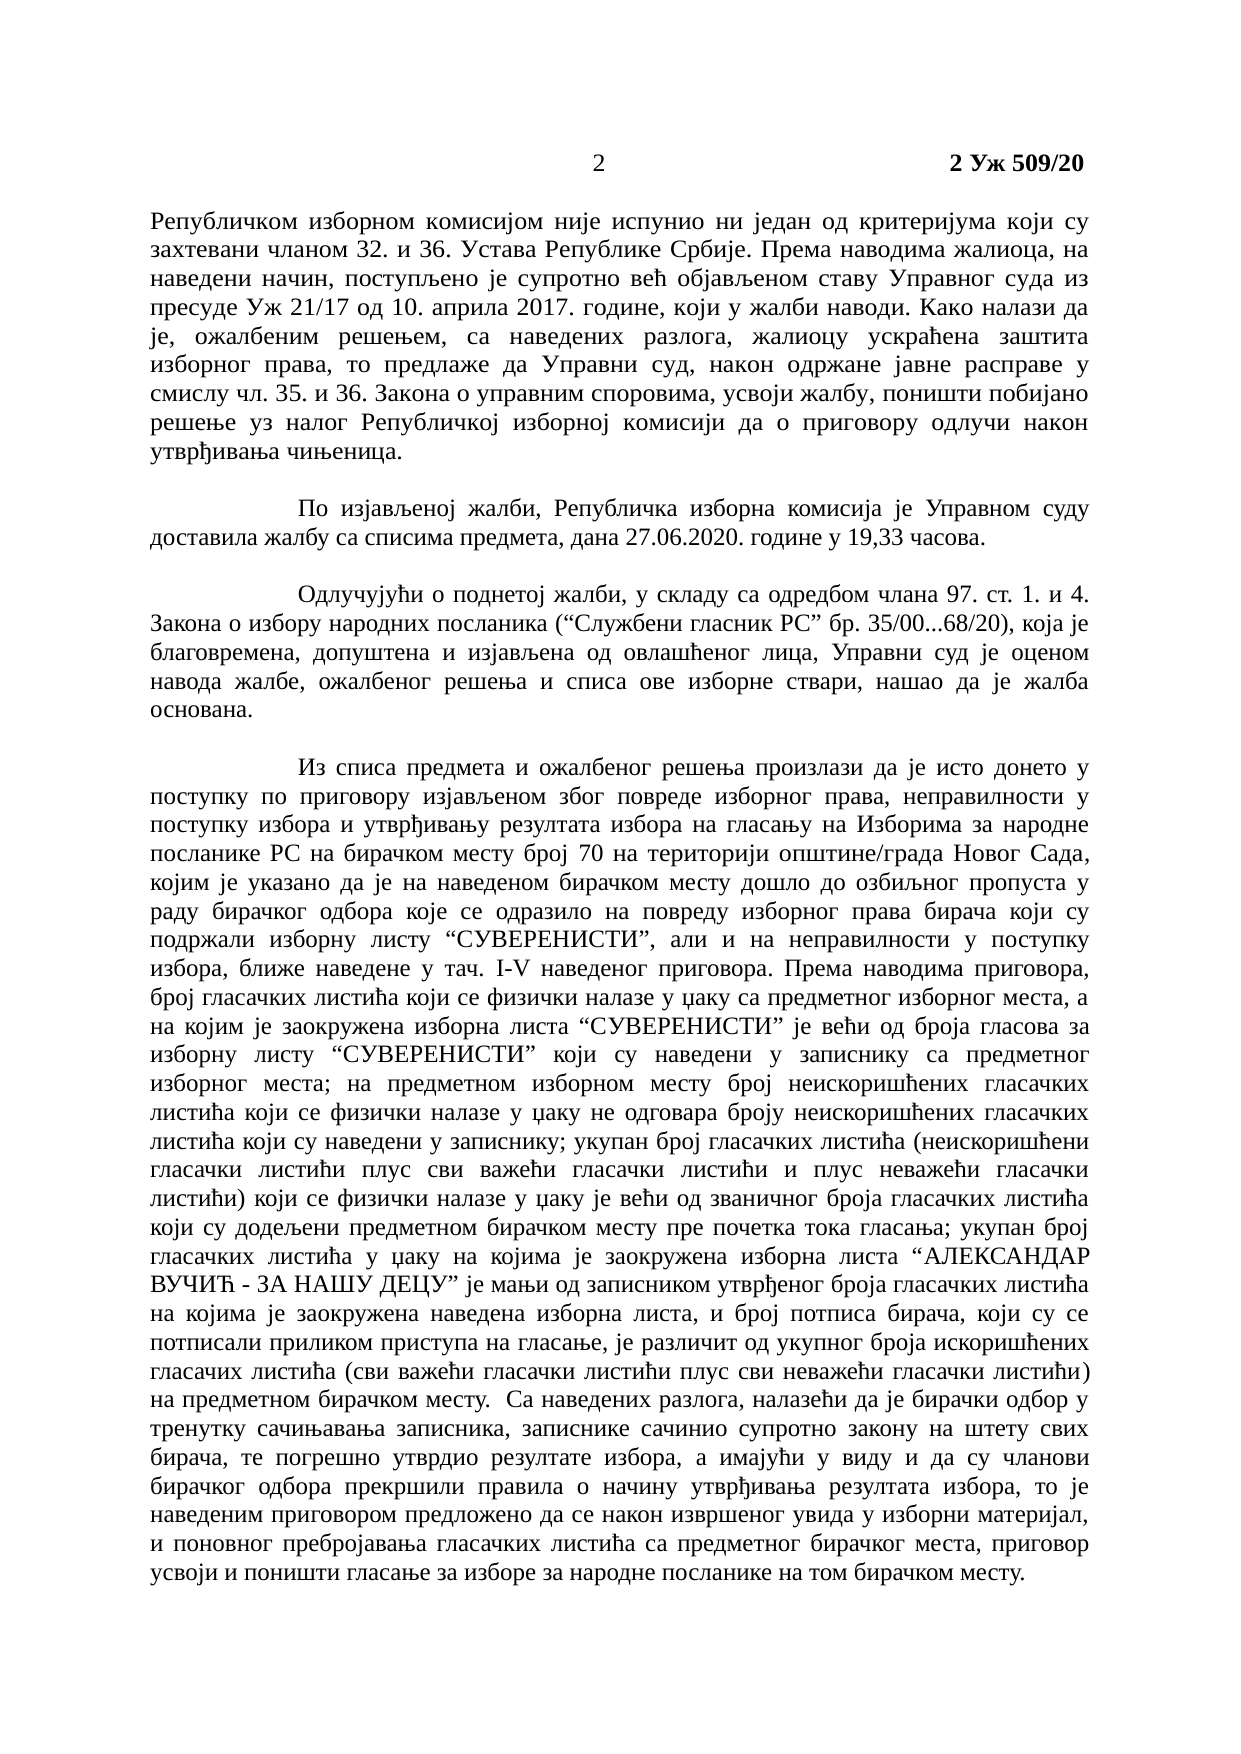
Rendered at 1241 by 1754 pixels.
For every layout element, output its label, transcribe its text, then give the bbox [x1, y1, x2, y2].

text Републичком изборном комисијом није испунио ни један од критеријума који су захтевани чланом 32. и 36. Устава Републике Србије. Према наводима жалиоца, на наведени начин, поступљено је супротно већ објављеном ставу Управног суда из пресуде Уж 21/17 од 10. априла 2017. године, који у жалби наводи. Како налази да је, ожалбеним решењем, са наведених разлога, жалиоцу ускраћена заштита изборног права, то предлаже да Управни суд, након одржане јавне расправе у смислу чл. 35. и 36. Закона о управним споровима, усвоји жалбу, поништи побијано решење уз налог Републичкој изборној комисији да о приговору одлучи након утврђивања чињеница. [150, 206, 1090, 464]
text Одлучујући о поднетој жалби, у складу са одредбом члана 97. ст. 1. и 4. Закона о избору народних посланика (“Службени гласник РС” бр. 35/00...68/20), која је благовремена, допуштена и изјављена од овлашћеног лица, Управни суд је оценом навода жалбе, ожалбеног решења и списа ове изборне ствари, нашао да је жалба основана. [150, 579, 1090, 723]
text Из списа предмета и ожалбеног решења произлази да је исто донето у поступку по приговору изјављеном због повреде изборног права, неправилности у поступку избора и утврђивању резултата избора на гласању на Изборима за народне посланике РС на бирачком месту број 70 на територији општине/града Новог Сада, којим је указано да је на наведеном бирачком месту дошло до озбиљног пропуста у раду бирачког одбора које се одразило на повреду изборног права бирача који су подржали изборну листу “СУВЕРЕНИСТИ”, али и на неправилности у поступку избора, ближе наведене у тач. I-V наведеног приговора. Према наводима приговора, број гласачких листића који се физички налазе у џаку са предметног изборног места, а на којим је заокружена изборна листа “СУВЕРЕНИСТИ” је већи од броја гласова за изборну листу “СУВЕРЕНИСТИ” који су наведени у записнику са предметног изборног места; на предметном изборном месту број неискоришћених гласачких листића који се физички налазе у џаку не одговара броју неискоришћених гласачких листића који су наведени у записнику; укупан број гласачких листића (неискоришћени гласачки листићи плус сви важећи гласачки листићи и плус неважећи гласачки листићи) који се физички налазе у џаку је већи од званичног броја гласачких листића који су додељени предметном бирачком месту пре почетка тока гласања; укупан број гласачких листића у џаку на којима је заокружена изборна листа “АЛЕКСАНДАР ВУЧИЋ - ЗА НАШУ ДЕЦУ” је мањи од записником утврђеног броја гласачких листића на којима је заокружена наведена изборна листа, и број потписа бирача, који су се потписали приликом приступа на гласање, је различит од укупног броја искоришћених гласачих листића (сви важећи гласачки листићи плус сви неважећи гласачки листићи) на предметном бирачком месту. Са наведених разлога, налазећи да је бирачки одбор у тренутку сачињавања записника, записнике сачинио супротно закону на штету свих бирача, те погрешно утврдио резултате избора, а имајући у виду и да су чланови бирачког одбора прекршили правила о начину утврђивања резултата избора, то је наведеним приговором предложено да се након извршеног увида у изборни материјал, и поновног пребројавања гласачких листића са предметног бирачког места, приговор усвоји и поништи гласање за изборе за народне посланике на том бирачком месту. [150, 752, 1090, 1586]
text По изјављеној жалби, Републичка изборна комисија је Управном суду доставила жалбу са списима предмета, дана 27.06.2020. године у 19,33 часова. [150, 493, 1090, 551]
